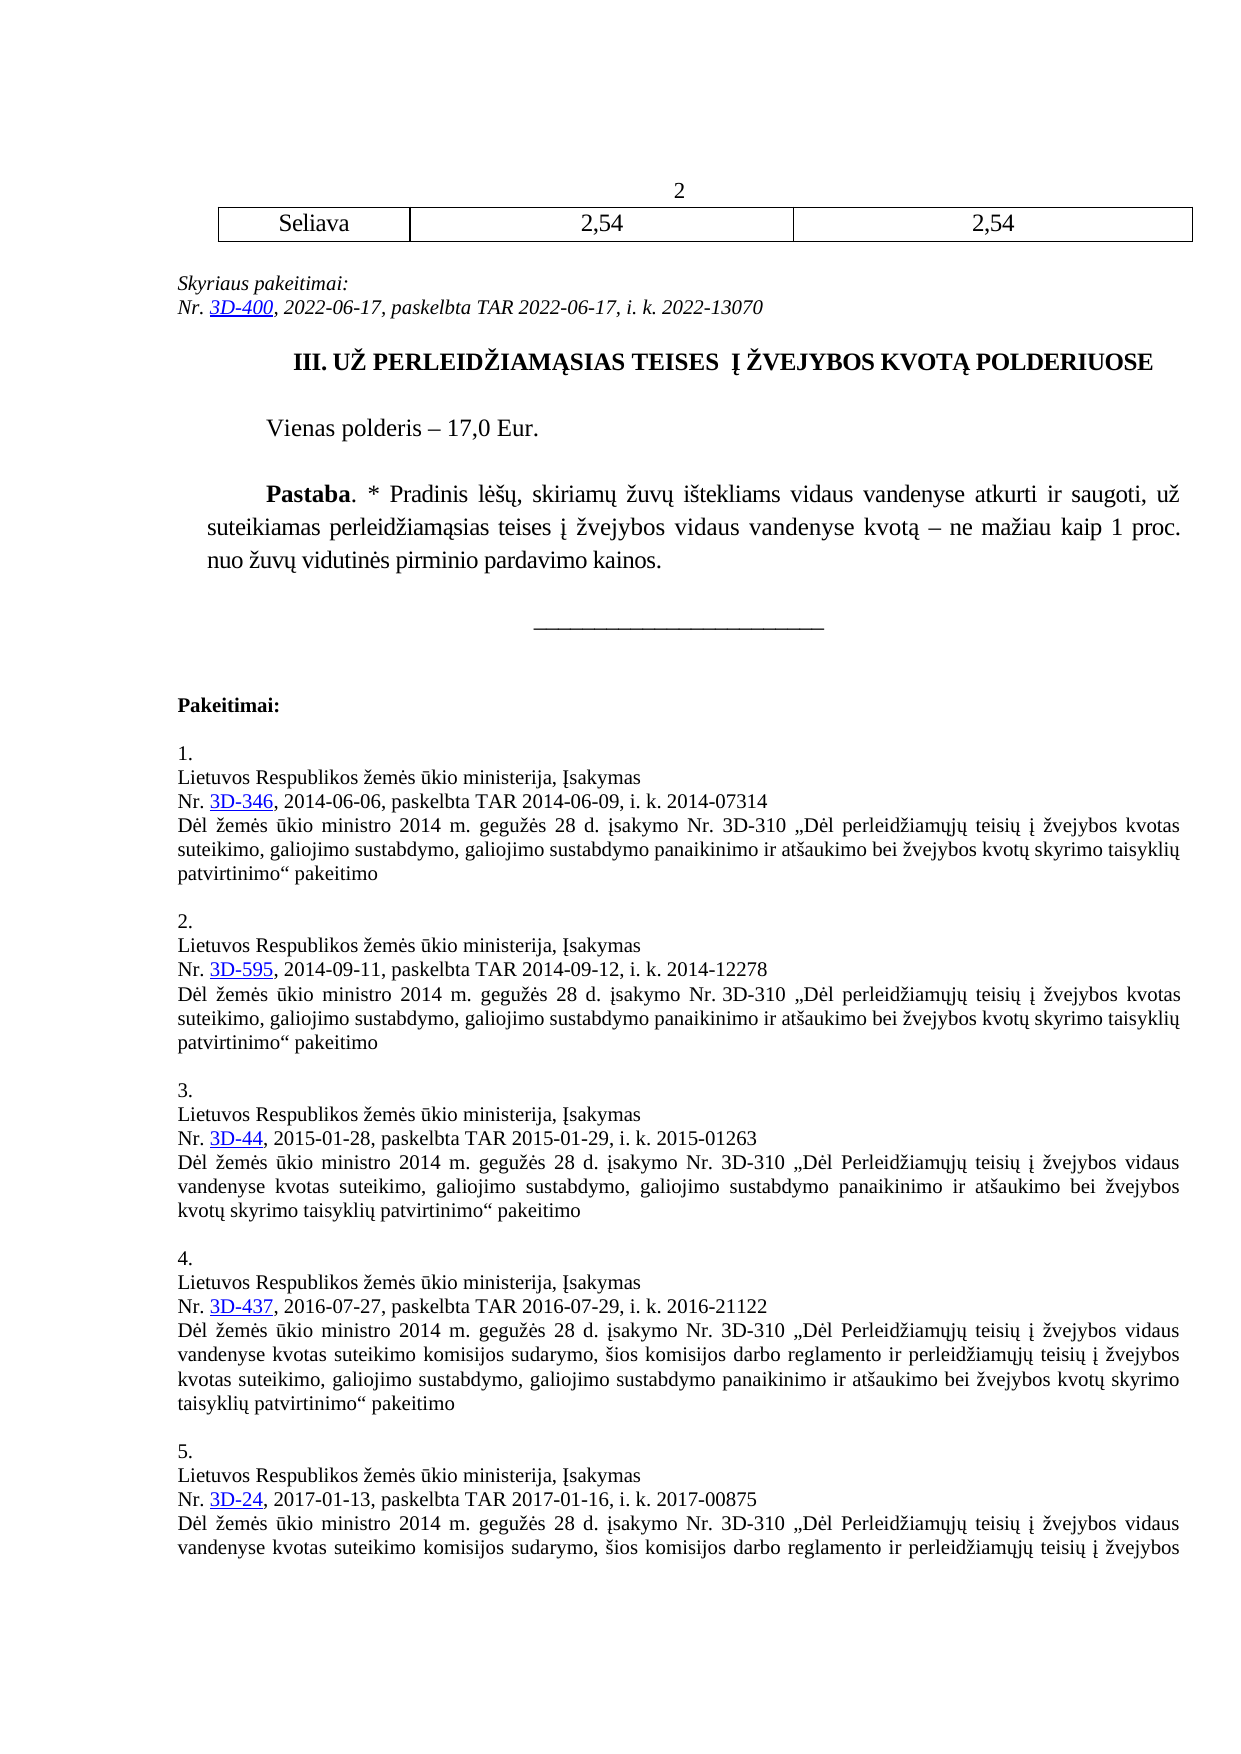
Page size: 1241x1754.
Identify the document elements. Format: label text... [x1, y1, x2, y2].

text 2. [177, 909, 1181, 933]
text Vienas polderis – 17,0 Eur. [207, 413, 1181, 442]
text Nr. 3D-24, 2017-01-13, paskelbta TAR 2017-01-16, i. k. 2017-00875 [177, 1487, 1181, 1511]
table_cell 2,54 [794, 208, 1192, 241]
text Dėl žemės ūkio ministro 2014 m. gegužės 28 d. įsakymo Nr. 3D-310 „Dėl perleidžiamųjų teisių į žvejybos kvotas suteikimo, galiojimo sustabdymo, galiojimo sustabdymo panaikinimo ir atšaukimo bei žvejybos kvotų skyrimo taisyklių patvirtinimo“ pakeitimo [177, 981, 1181, 1054]
text Dėl žemės ūkio ministro 2014 m. gegužės 28 d. įsakymo Nr. 3D-310 „Dėl Perleidžiamųjų teisių į žvejybos vidaus vandenyse kvotas suteikimo komisijos sudarymo, šios komisijos darbo reglamento ir perleidžiamųjų teisių į žvejybos [177, 1511, 1181, 1559]
text Nr. 3D-437, 2016-07-27, paskelbta TAR 2016-07-29, i. k. 2016-21122 [177, 1294, 1181, 1318]
text Nr. 3D-346, 2014-06-06, paskelbta TAR 2014-06-09, i. k. 2014-07314 [177, 789, 1181, 813]
text Pastaba. * Pradinis lėšų, skiriamų žuvų ištekliams vidaus vandenyse atkurti ir saugoti, už suteikiamas perleidžiamąsias teises į žvejybos vidaus vandenyse kvotą – ne mažiau kaip 1 proc. nuo žuvų vidutinės pirminio pardavimo kainos. [207, 479, 1181, 574]
text Skyriaus pakeitimai: [177, 271, 1181, 294]
text Lietuvos Respublikos žemės ūkio ministerija, Įsakymas [177, 1102, 1181, 1126]
text Lietuvos Respublikos žemės ūkio ministerija, Įsakymas [177, 1270, 1181, 1294]
text 1. [177, 741, 1181, 765]
text 5. [177, 1439, 1181, 1463]
table_cell Seliava [219, 208, 409, 241]
text Dėl žemės ūkio ministro 2014 m. gegužės 28 d. įsakymo Nr. 3D-310 „Dėl Perleidžiamųjų teisių į žvejybos vidaus vandenyse kvotas suteikimo, galiojimo sustabdymo, galiojimo sustabdymo panaikinimo ir atšaukimo bei žvejybos kvotų skyrimo taisyklių patvirtinimo“ pakeitimo [177, 1150, 1181, 1222]
text III. Už perleidžiamąsias teises į žvejybos kvotą polderiuose [207, 347, 1181, 376]
text Nr. 3D-400, 2022-06-17, paskelbta TAR 2022-06-17, i. k. 2022-13070 [177, 294, 1181, 319]
text 4. [177, 1246, 1181, 1270]
text Lietuvos Respublikos žemės ūkio ministerija, Įsakymas [177, 1463, 1181, 1487]
table_cell 2,54 [411, 208, 793, 241]
text Dėl žemės ūkio ministro 2014 m. gegužės 28 d. įsakymo Nr. 3D-310 „Dėl Perleidžiamųjų teisių į žvejybos vidaus vandenyse kvotas suteikimo komisijos sudarymo, šios komisijos darbo reglamento ir perleidžiamųjų teisių į žvejybos kvotas suteikimo, galiojimo sustabdymo, galiojimo sustabdymo panaikinimo ir atšaukimo bei žvejybos kvotų skyrimo taisyklių patvirtinimo“ pakeitimo [177, 1318, 1181, 1414]
text Nr. 3D-44, 2015-01-28, paskelbta TAR 2015-01-29, i. k. 2015-01263 [177, 1126, 1181, 1150]
text 3. [177, 1078, 1181, 1102]
text Lietuvos Respublikos žemės ūkio ministerija, Įsakymas [177, 933, 1181, 957]
text Nr. 3D-595, 2014-09-11, paskelbta TAR 2014-09-12, i. k. 2014-12278 [177, 957, 1181, 981]
text Pakeitimai: [177, 693, 1181, 717]
text Dėl žemės ūkio ministro 2014 m. gegužės 28 d. įsakymo Nr. 3D-310 „Dėl perleidžiamųjų teisių į žvejybos kvotas suteikimo, galiojimo sustabdymo, galiojimo sustabdymo panaikinimo ir atšaukimo bei žvejybos kvotų skyrimo taisyklių patvirtinimo“ pakeitimo [177, 813, 1181, 885]
text –––––––––––––––––––––––– [177, 612, 1181, 640]
text Lietuvos Respublikos žemės ūkio ministerija, Įsakymas [177, 765, 1181, 789]
